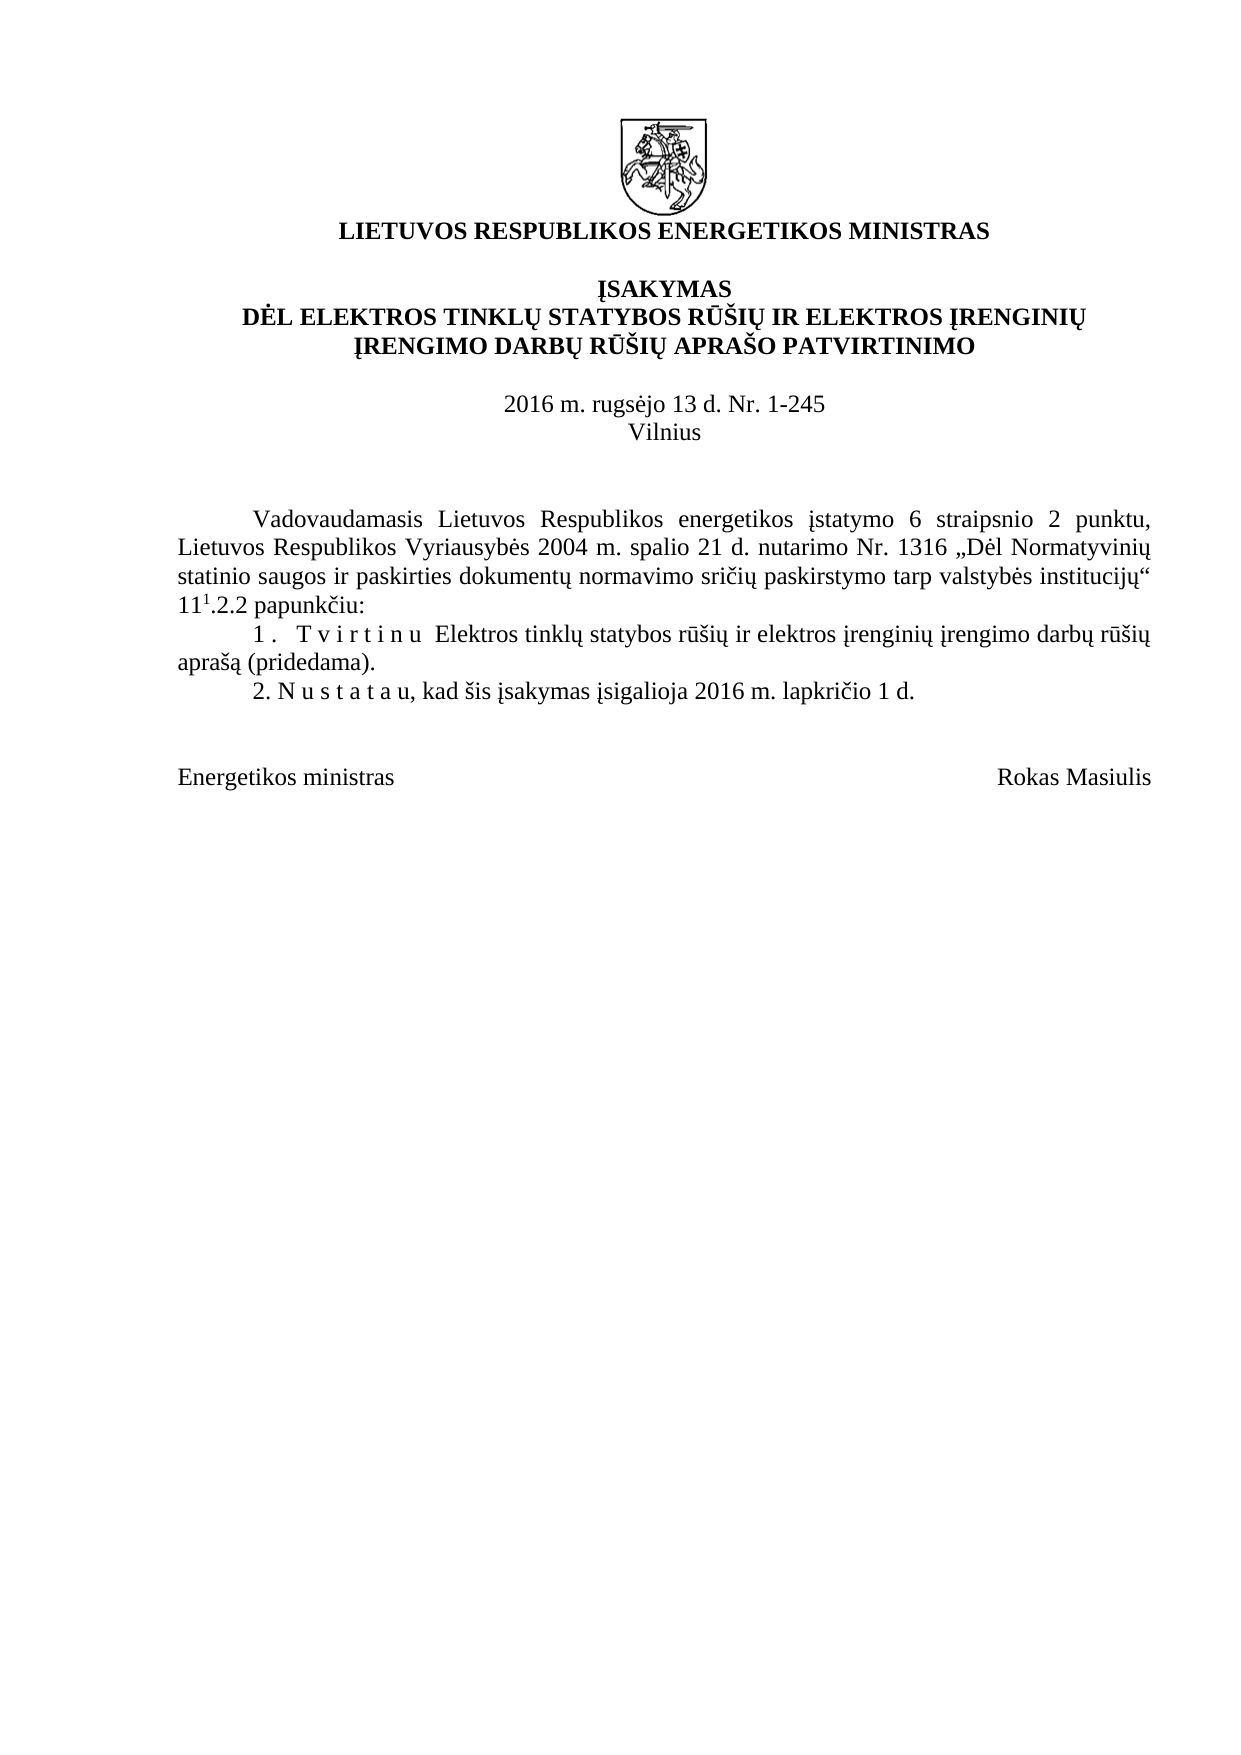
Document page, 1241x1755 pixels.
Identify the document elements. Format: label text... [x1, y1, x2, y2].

text Vilnius [177, 417, 1152, 446]
text 2. N u s t a t a u, kad šis įsakymas įsigalioja 2016 m. lapkričio 1 d. [177, 676, 1152, 705]
text 1. Tvirtinu Elektros tinklų statybos rūšių ir elektros įrenginių įrengimo darbų rūšių aprašą (pridedama). [177, 619, 1152, 676]
text Vadovaudamasis Lietuvos Respublikos energetikos įstatymo 6 straipsnio 2 punktu, Lietuvos Respublikos Vyriausybės 2004 m. spalio 21 d. nutarimo Nr. 1316 „Dėl Normatyvinių statinio saugos ir paskirties dokumentų normavimo sričių paskirstymo tarp valstybės institucijų“ 111.2.2 papunkčiu: [177, 504, 1152, 619]
text 2016 m. rugsėjo 13 d. Nr. 1-245 [177, 389, 1152, 417]
text ĮSAKYMAS [177, 274, 1152, 302]
text LIETUVOS RESPUBLIKOS ENERGETIKOS MINISTRAS [177, 216, 1152, 245]
text Energetikos ministras Rokas Masiulis [177, 762, 1152, 791]
text DĖL ELEKTROS TINKLŲ STATYBOS RŪŠIŲ IR ELEKTROS ĮRENGINIŲ ĮRENGIMO DARBŲ RŪŠIŲ APRAŠO PATVIRTINIMO [177, 302, 1152, 360]
